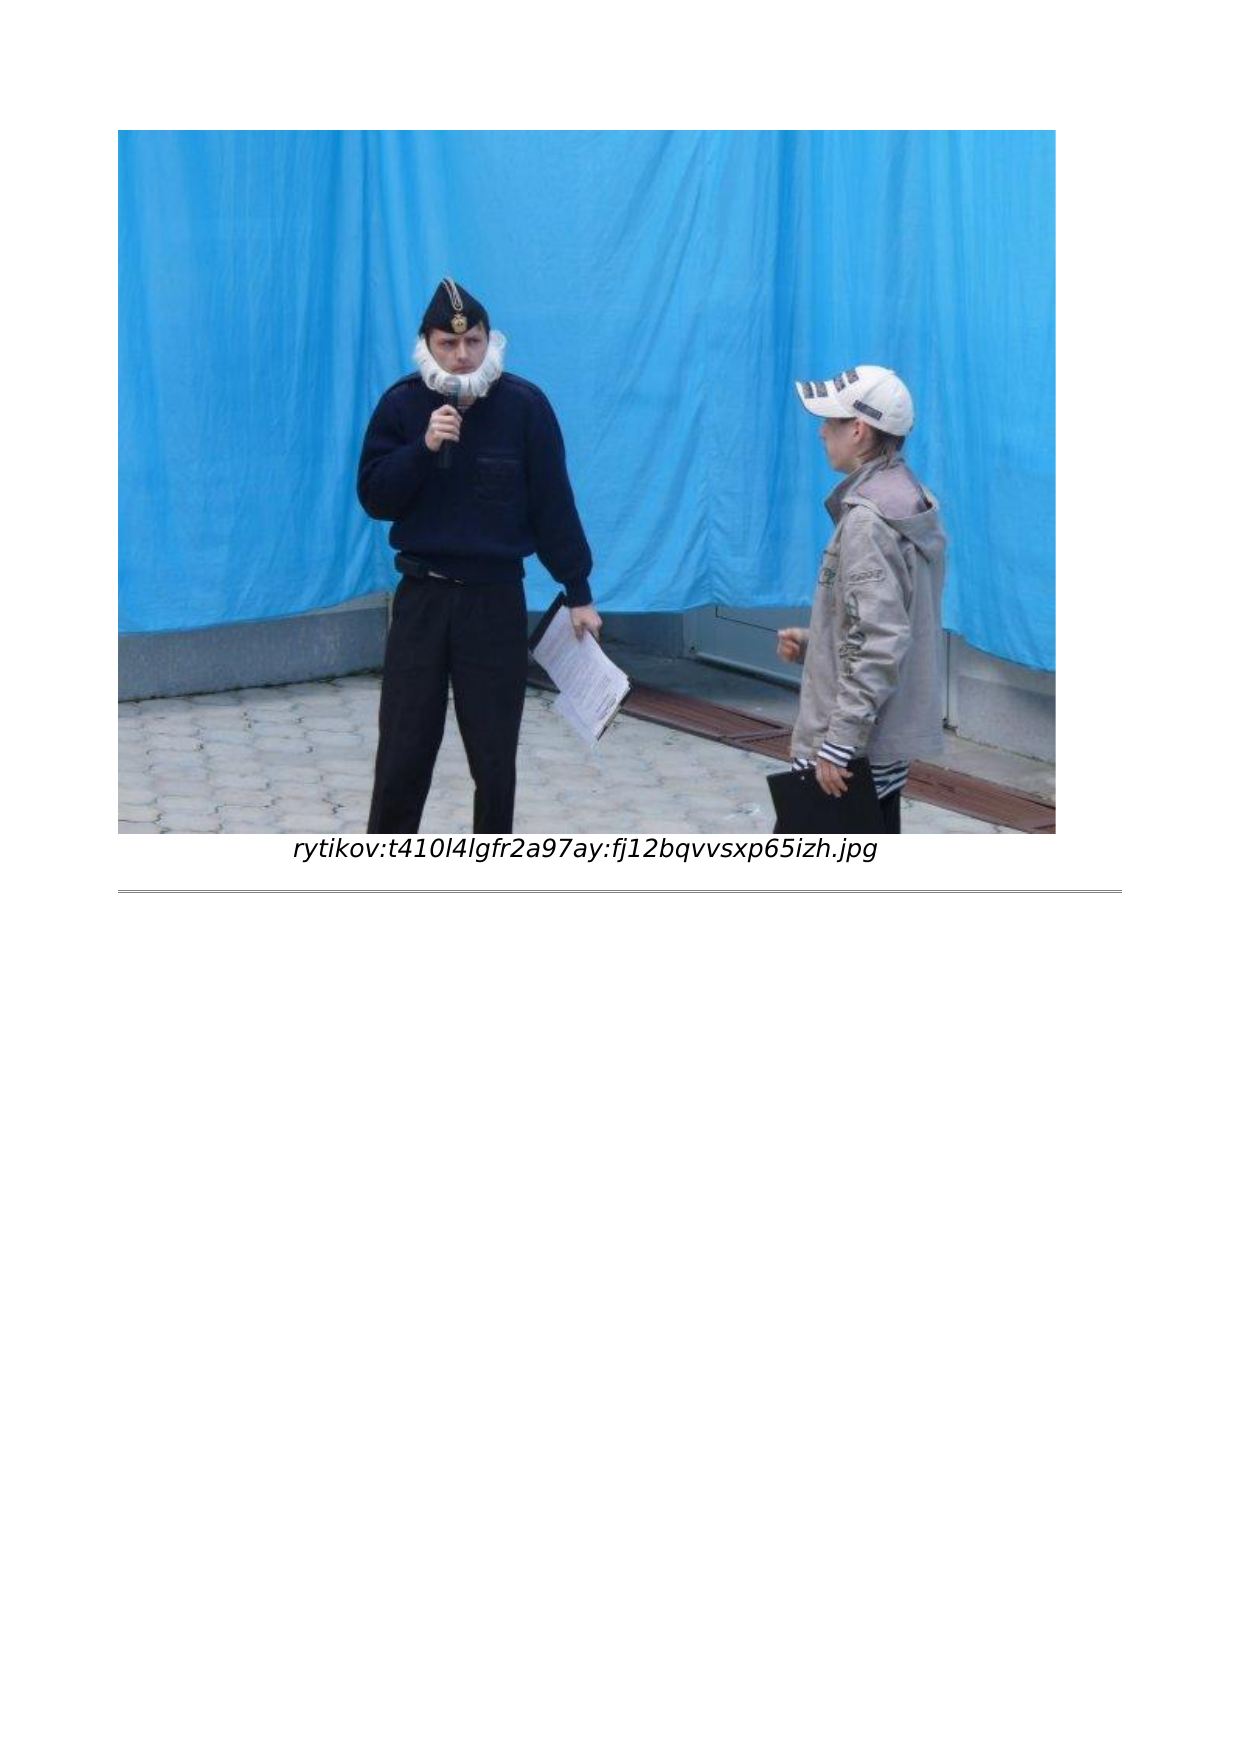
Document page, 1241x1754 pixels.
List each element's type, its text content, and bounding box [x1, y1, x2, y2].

picture [118, 130, 1056, 834]
text rytikov:t410l4lgfr2a97ay:fj12bqvvsxp65izh.jpg [118, 834, 1056, 863]
